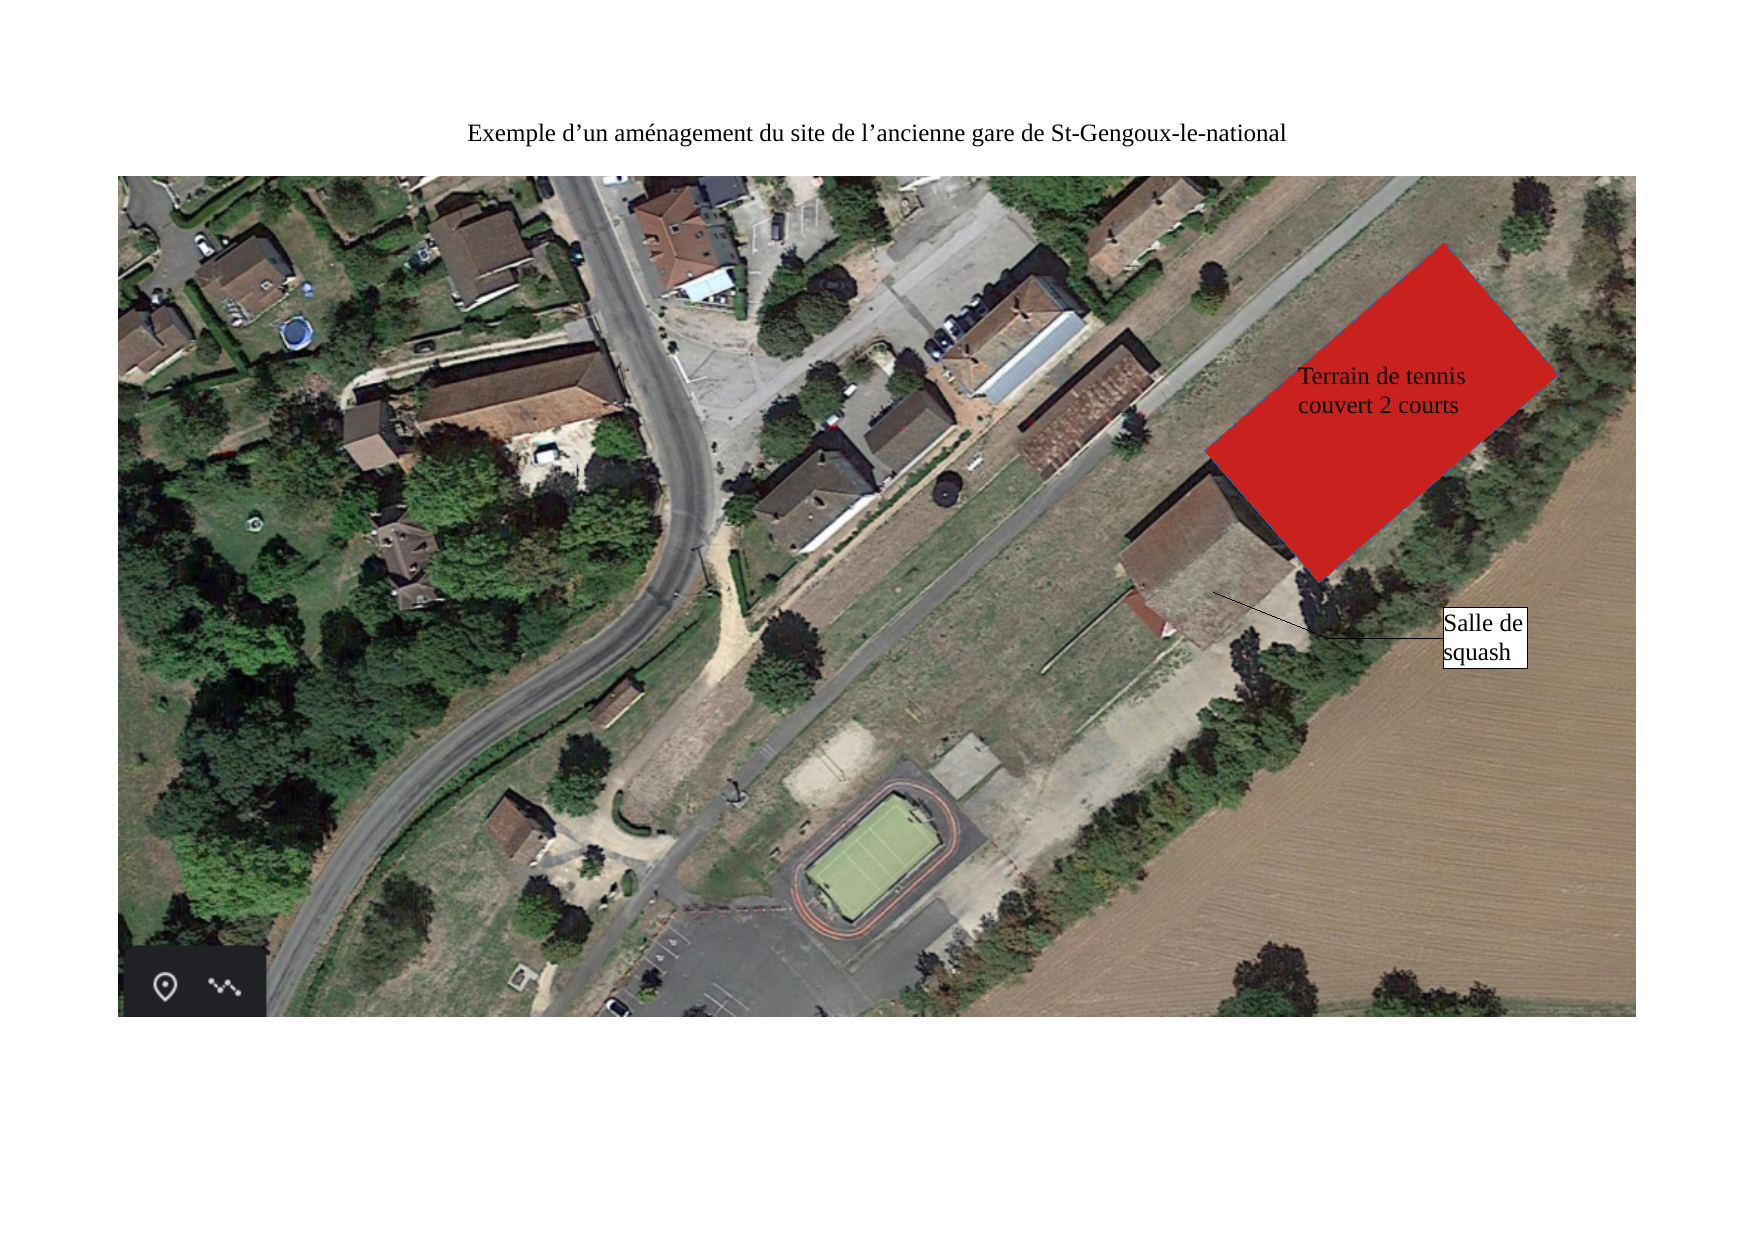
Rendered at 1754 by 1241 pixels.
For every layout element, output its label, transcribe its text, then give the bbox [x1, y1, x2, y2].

text Exemple d’un aménagement du site de l’ancienne gare de St-Gengoux-le-national [118, 118, 1636, 147]
picture [118, 176, 1636, 1017]
